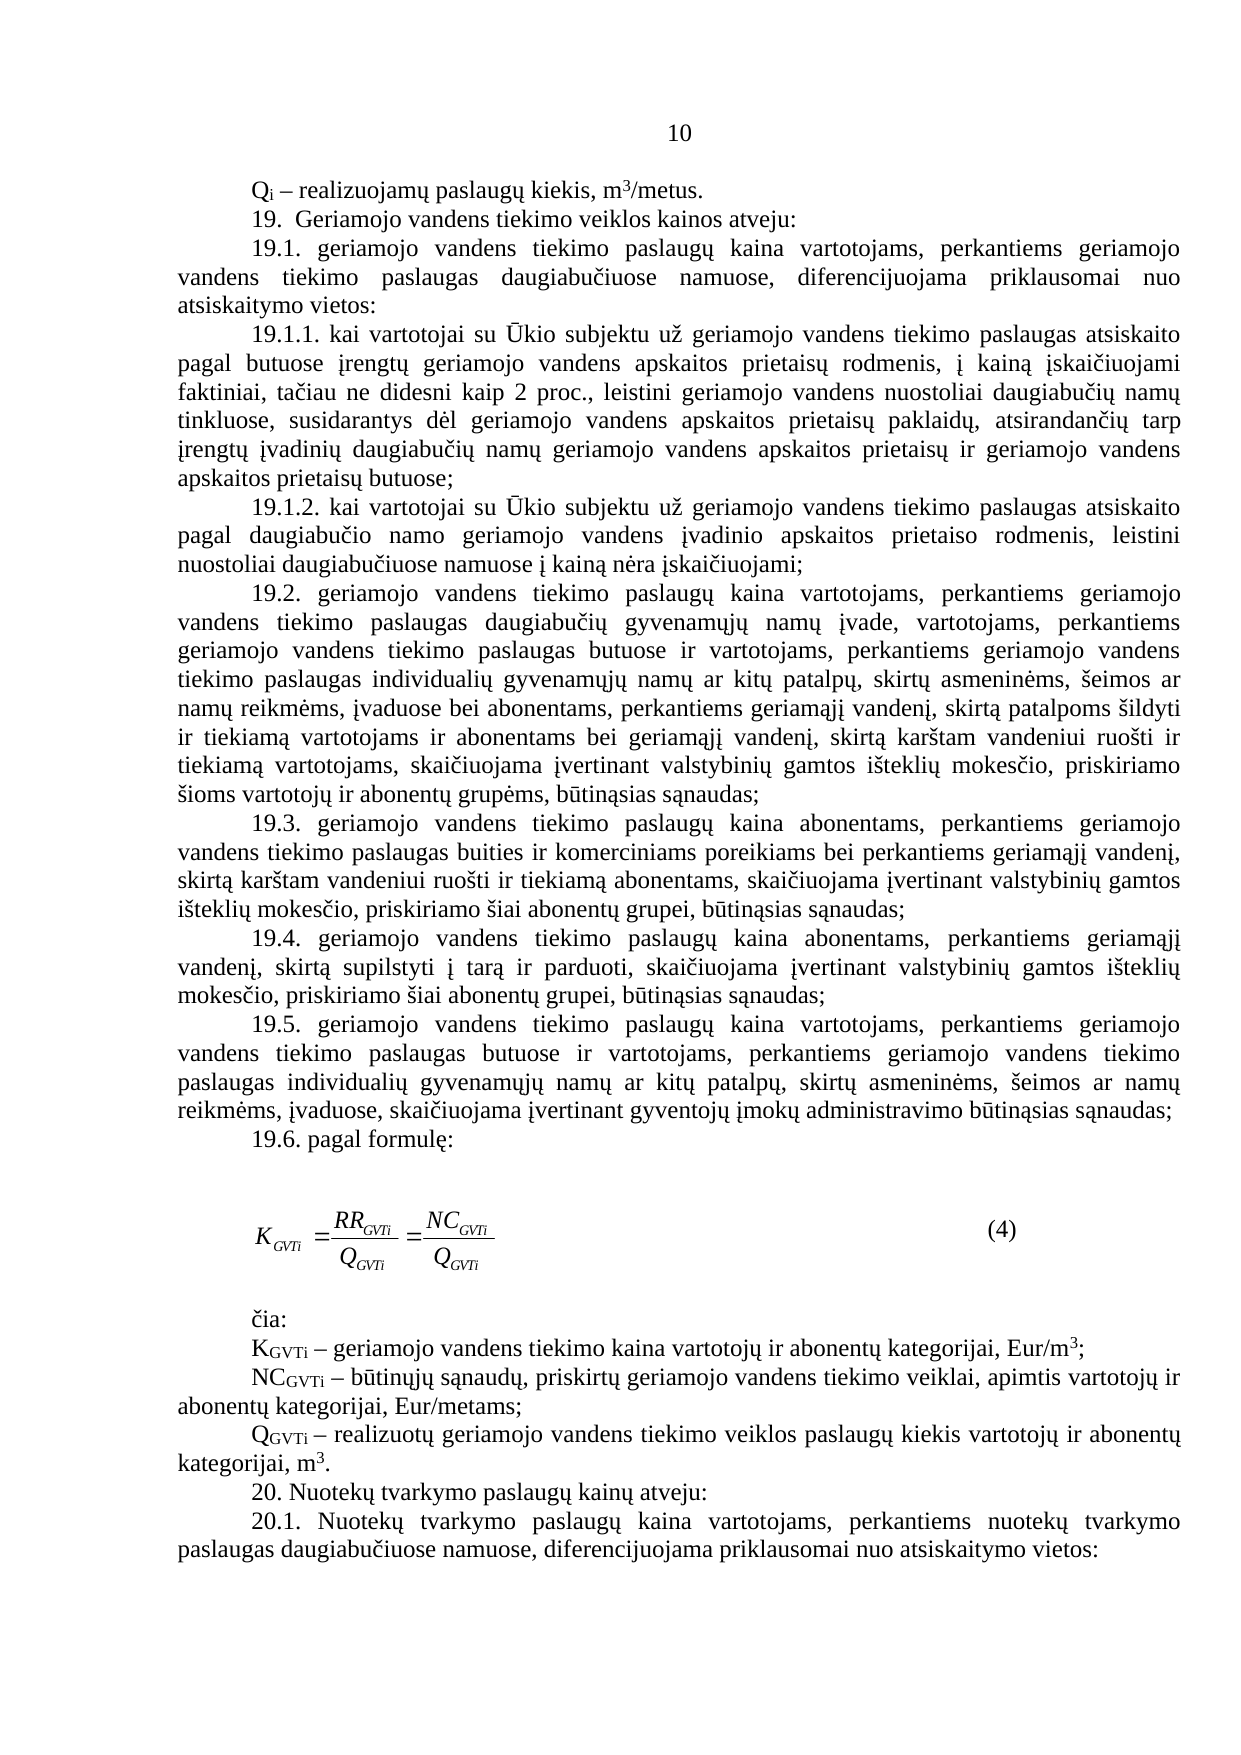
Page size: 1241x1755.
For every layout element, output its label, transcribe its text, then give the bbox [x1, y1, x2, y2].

text 19.6. pagal formulę: [177, 1124, 1181, 1153]
text 19.3. geriamojo vandens tiekimo paslaugų kaina abonentams, perkantiems geriamojo vandens tiekimo paslaugas buities ir komerciniams poreikiams bei perkantiems geriamąjį vandenį, skirtą karštam vandeniui ruošti ir tiekiamą abonentams, skaičiuojama įvertinant valstybinių gamtos išteklių mokesčio, priskiriamo šiai abonentų grupei, būtinąsias sąnaudas; [177, 808, 1181, 923]
text 19.2. geriamojo vandens tiekimo paslaugų kaina vartotojams, perkantiems geriamojo vandens tiekimo paslaugas daugiabučių gyvenamųjų namų įvade, vartotojams, perkantiems geriamojo vandens tiekimo paslaugas butuose ir vartotojams, perkantiems geriamojo vandens tiekimo paslaugas individualių gyvenamųjų namų ar kitų patalpų, skirtų asmeninėms, šeimos ar namų reikmėms, įvaduose bei abonentams, perkantiems geriamąjį vandenį, skirtą patalpoms šildyti ir tiekiamą vartotojams ir abonentams bei geriamąjį vandenį, skirtą karštam vandeniui ruošti ir tiekiamą vartotojams, skaičiuojama įvertinant valstybinių gamtos išteklių mokesčio, priskiriamo šioms vartotojų ir abonentų grupėms, būtinąsias sąnaudas; [177, 578, 1181, 808]
text 19.1.1. kai vartotojai su Ūkio subjektu už geriamojo vandens tiekimo paslaugas atsiskaito pagal butuose įrengtų geriamojo vandens apskaitos prietaisų rodmenis, į kainą įskaičiuojami faktiniai, tačiau ne didesni kaip 2 proc., leistini geriamojo vandens nuostoliai daugiabučių namų tinkluose, susidarantys dėl geriamojo vandens apskaitos prietaisų paklaidų, atsirandančių tarp įrengtų įvadinių daugiabučių namų geriamojo vandens apskaitos prietaisų ir geriamojo vandens apskaitos prietaisų butuose; [177, 319, 1181, 492]
text (4) [177, 1182, 1181, 1276]
text 19.1. geriamojo vandens tiekimo paslaugų kaina vartotojams, perkantiems geriamojo vandens tiekimo paslaugas daugiabučiuose namuose, diferencijuojama priklausomai nuo atsiskaitymo vietos: [177, 233, 1181, 319]
text QGVTi – realizuotų geriamojo vandens tiekimo veiklos paslaugų kiekis vartotojų ir abonentų kategorijai, m3. [177, 1419, 1181, 1477]
text 19.5. geriamojo vandens tiekimo paslaugų kaina vartotojams, perkantiems geriamojo vandens tiekimo paslaugas butuose ir vartotojams, perkantiems geriamojo vandens tiekimo paslaugas individualių gyvenamųjų namų ar kitų patalpų, skirtų asmeninėms, šeimos ar namų reikmėms, įvaduose, skaičiuojama įvertinant gyventojų įmokų administravimo būtinąsias sąnaudas; [177, 1009, 1181, 1124]
text KGVTi – geriamojo vandens tiekimo kaina vartotojų ir abonentų kategorijai, Eur/m3; [251, 1333, 1181, 1362]
text 19. Geriamojo vandens tiekimo veiklos kainos atveju: [251, 204, 1181, 233]
text 19.1.2. kai vartotojai su Ūkio subjektu už geriamojo vandens tiekimo paslaugas atsiskaito pagal daugiabučio namo geriamojo vandens įvadinio apskaitos prietaiso rodmenis, leistini nuostoliai daugiabučiuose namuose į kainą nėra įskaičiuojami; [177, 492, 1181, 578]
text 20.1. Nuotekų tvarkymo paslaugų kaina vartotojams, perkantiems nuotekų tvarkymo paslaugas daugiabučiuose namuose, diferencijuojama priklausomai nuo atsiskaitymo vietos: [177, 1506, 1181, 1563]
text Qi – realizuojamų paslaugų kiekis, m3/metus. [177, 176, 1181, 204]
text 20. Nuotekų tvarkymo paslaugų kainų atveju: [177, 1477, 1181, 1506]
text 19.4. geriamojo vandens tiekimo paslaugų kaina abonentams, perkantiems geriamąjį vandenį, skirtą supilstyti į tarą ir parduoti, skaičiuojama įvertinant valstybinių gamtos išteklių mokesčio, priskiriamo šiai abonentų grupei, būtinąsias sąnaudas; [177, 923, 1181, 1009]
text čia: [251, 1304, 1181, 1333]
text NCGVTi – būtinųjų sąnaudų, priskirtų geriamojo vandens tiekimo veiklai, apimtis vartotojų ir abonentų kategorijai, Eur/metams; [177, 1362, 1181, 1419]
